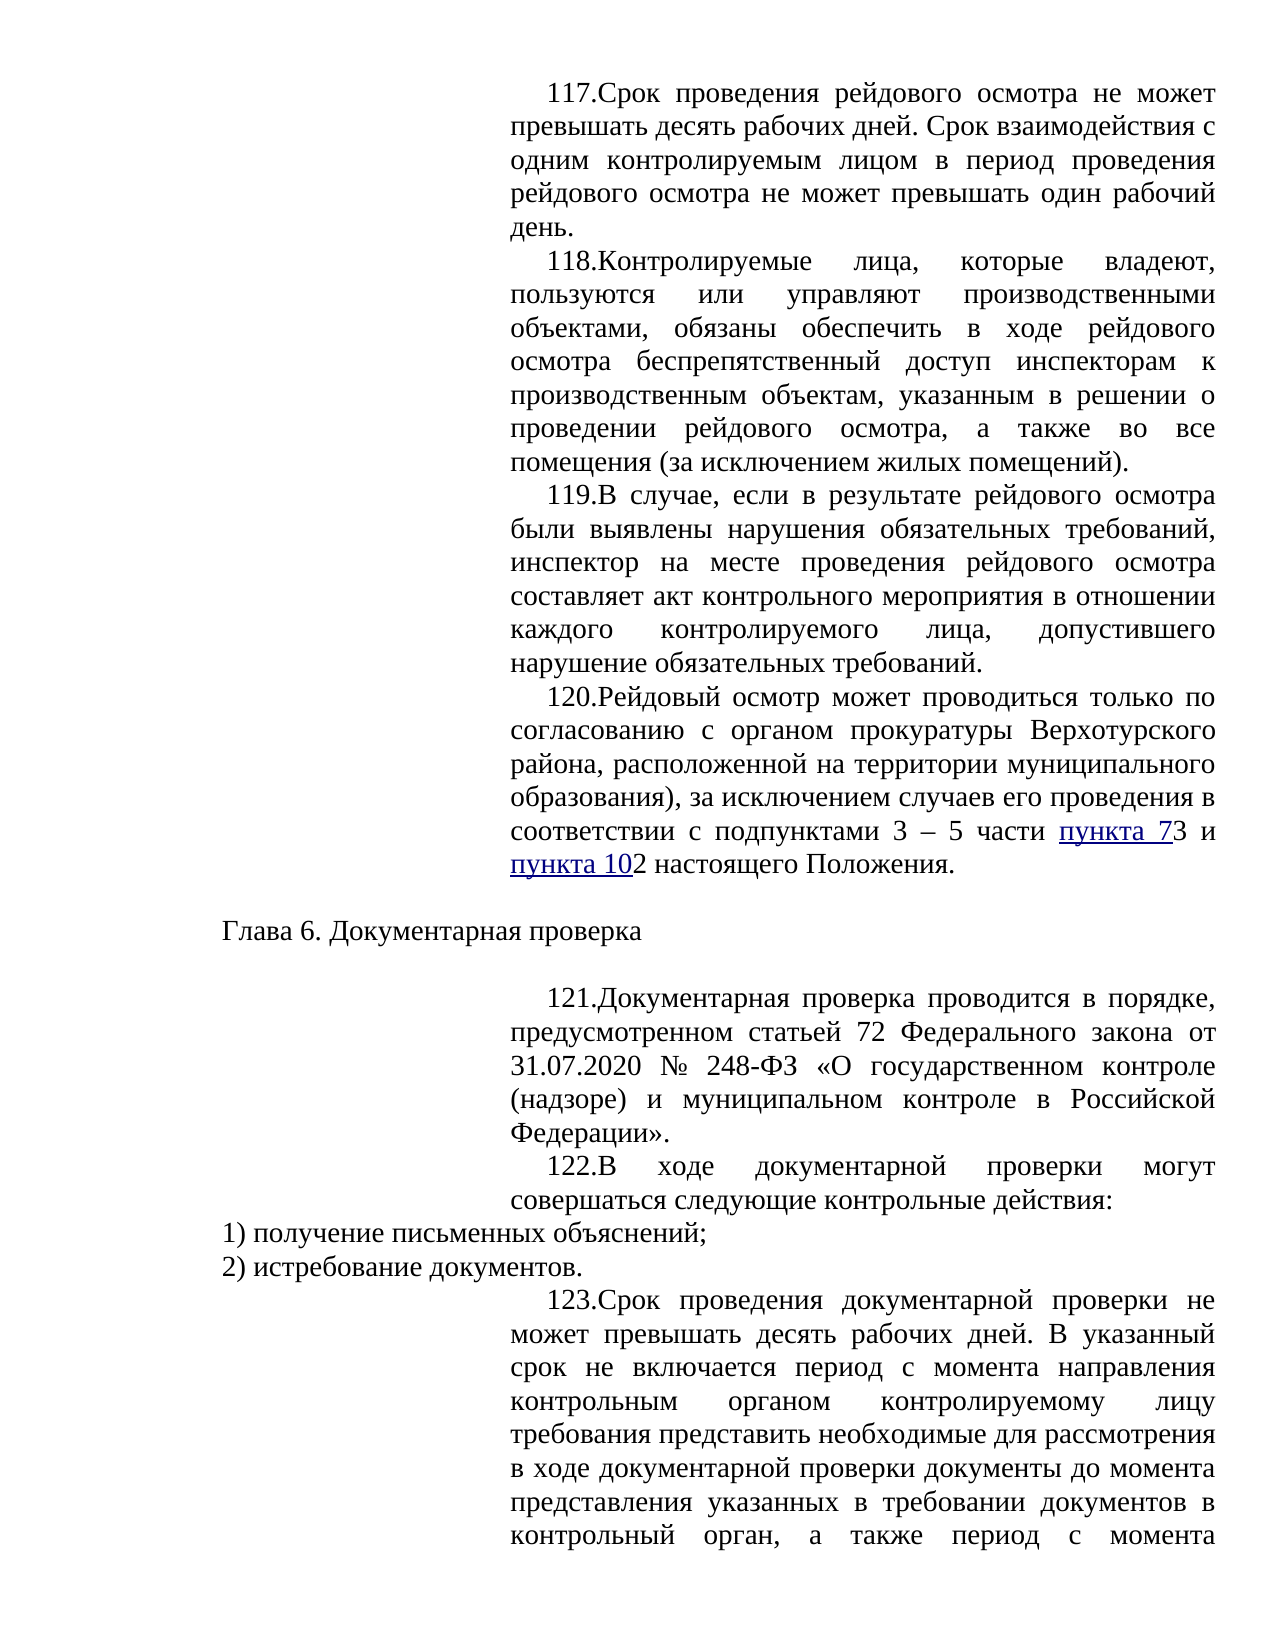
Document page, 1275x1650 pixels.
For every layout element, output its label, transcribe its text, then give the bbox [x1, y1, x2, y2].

text Глава 6. Документарная проверка [222, 913, 1216, 947]
list В ходе документарной проверки могут совершаться следующие контрольные действия: [473, 1148, 1216, 1215]
list Документарная проверка проводится в порядке, предусмотренном статьей 72 Федерального закона от 31.07.2020 № 248-ФЗ «О государственном контроле (надзоре) и муниципальном контроле в Российской Федерации». [473, 981, 1216, 1148]
list В случае, если в результате рейдового осмотра были выявлены нарушения обязательных требований, инспектор на месте проведения рейдового осмотра составляет акт контрольного мероприятия в отношении каждого контролируемого лица, допустившего нарушение обязательных требований. [473, 477, 1216, 679]
list Рейдовый осмотр может проводиться только по согласованию с органом прокуратуры Верхотурского района, расположенной на территории муниципального образования), за исключением случаев его проведения в соответствии с подпунктами 3 – 5 части пункта 73 и пункта 102 настоящего Положения. [473, 679, 1216, 880]
text 1) получение письменных объяснений; [148, 1215, 1216, 1249]
list Срок проведения документарной проверки не может превышать десять рабочих дней. В указанный срок не включается период с момента направления контрольным органом контролируемому лицу требования представить необходимые для рассмотрения в ходе документарной проверки документы до момента представления указанных в требовании документов в контрольный орган, а также период с момента [473, 1282, 1216, 1551]
list Срок проведения рейдового осмотра не может превышать десять рабочих дней. Срок взаимодействия с одним контролируемым лицом в период проведения рейдового осмотра не может превышать один рабочий день. [473, 75, 1216, 243]
text 2) истребование документов. [148, 1249, 1216, 1282]
list Контролируемые лица, которые владеют, пользуются или управляют производственными объектами, обязаны обеспечить в ходе рейдового осмотра беспрепятственный доступ инспекторам к производственным объектам, указанным в решении о проведении рейдового осмотра, а также во все помещения (за исключением жилых помещений). [473, 243, 1216, 477]
